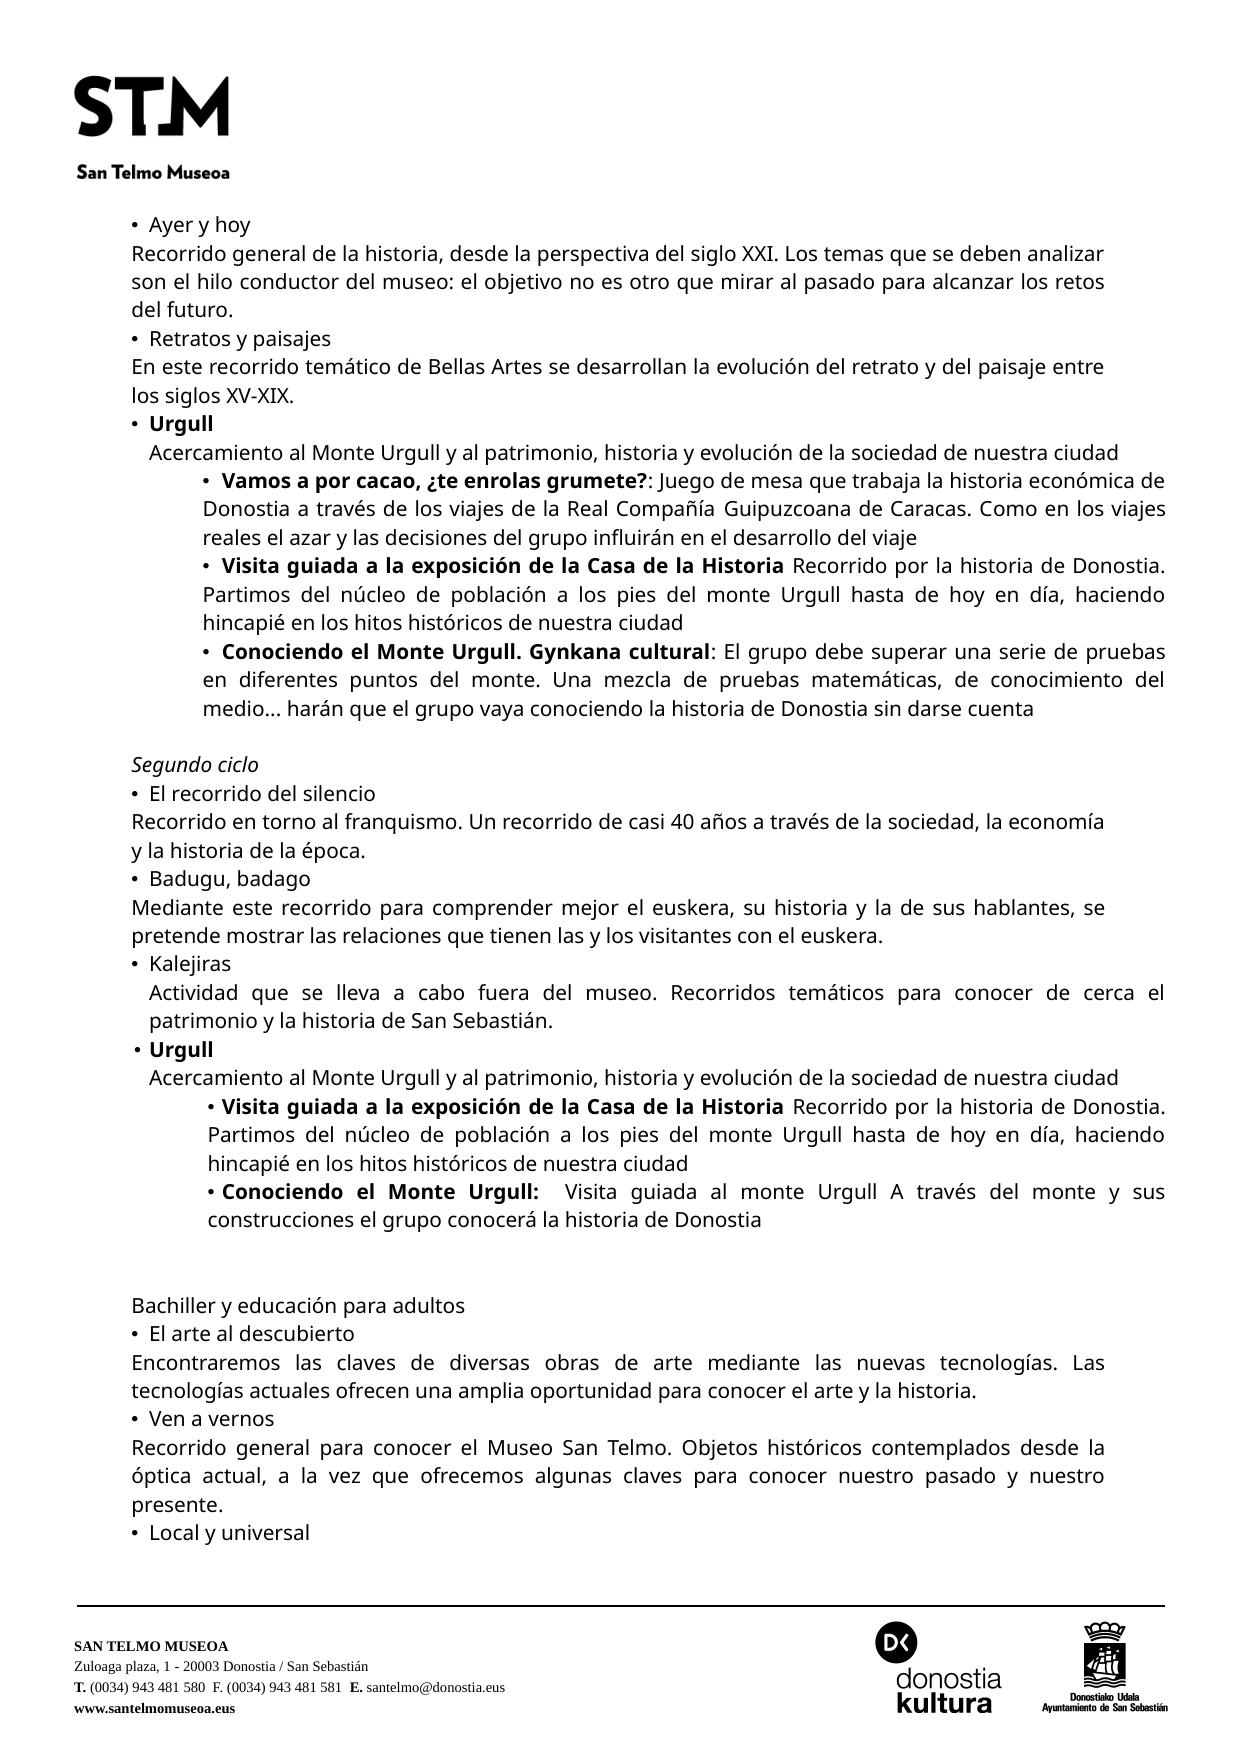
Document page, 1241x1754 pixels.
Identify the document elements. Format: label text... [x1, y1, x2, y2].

list Urgull [131, 409, 1106, 438]
list Conociendo el Monte Urgull: Visita guiada al monte Urgull A través del monte y sus construcciones el grupo conocerá la historia de Donostia [207, 1177, 1166, 1234]
list Vamos a por cacao, ¿te enrolas grumete?: Juego de mesa que trabaja la historia económica de Donostia a través de los viajes de la Real Compañía Guipuzcoana de Caracas. Como en los viajes reales el azar y las decisiones del grupo influirán en el desarrollo del viaje [202, 466, 1166, 551]
text Segundo ciclo [131, 751, 1106, 779]
list Ven a vernos [131, 1404, 1106, 1433]
text Bachiller y educación para adultos [131, 1291, 1106, 1319]
list Retratos y paisajes [131, 324, 1106, 352]
picture [874, 1620, 1168, 1713]
list En este recorrido temático de Bellas Artes se desarrollan la evolución del retrato y del paisaje entre los siglos XV-XIX. [131, 352, 1106, 409]
list Mediante este recorrido para comprender mejor el euskera, su historia y la de sus hablantes, se pretende mostrar las relaciones que tienen las y los visitantes con el euskera. [131, 893, 1106, 949]
list Recorrido en torno al franquismo. Un recorrido de casi 40 años a través de la sociedad, la economía y la historia de la época. [131, 807, 1106, 864]
list Visita guiada a la exposición de la Casa de la Historia Recorrido por la historia de Donostia. Partimos del núcleo de población a los pies del monte Urgull hasta de hoy en día, haciendo hincapié en los hitos históricos de nuestra ciudad [202, 551, 1166, 637]
list Recorrido general de la historia, desde la perspectiva del siglo XXI. Los temas que se deben analizar son el hilo conductor del museo: el objetivo no es otro que mirar al pasado para alcanzar los retos del futuro. [131, 239, 1106, 324]
list Recorrido general para conocer el Museo San Telmo. Objetos históricos contemplados desde la óptica actual, a la vez que ofrecemos algunas claves para conocer nuestro pasado y nuestro presente. [131, 1433, 1106, 1518]
list Ayer y hoy [131, 210, 1106, 239]
list Acercamiento al Monte Urgull y al patrimonio, historia y evolución de la sociedad de nuestra ciudad [111, 438, 1166, 466]
list El recorrido del silencio [131, 779, 1106, 807]
picture [73, 73, 233, 182]
list Actividad que se lleva a cabo fuera del museo. Recorridos temáticos para conocer de cerca el patrimonio y la historia de San Sebastián. [111, 978, 1166, 1035]
list Visita guiada a la exposición de la Casa de la Historia Recorrido por la historia de Donostia. Partimos del núcleo de población a los pies del monte Urgull hasta de hoy en día, haciendo hincapié en los hitos históricos de nuestra ciudad [207, 1092, 1166, 1177]
list Local y universal [131, 1518, 1106, 1547]
list Acercamiento al Monte Urgull y al patrimonio, historia y evolución de la sociedad de nuestra ciudad [111, 1063, 1166, 1092]
list Conociendo el Monte Urgull. Gynkana cultural: El grupo debe superar una serie de pruebas en diferentes puntos del monte. Una mezcla de pruebas matemáticas, de conocimiento del medio... harán que el grupo vaya conociendo la historia de Donostia sin darse cuenta [202, 637, 1166, 722]
list El arte al descubierto [131, 1319, 1106, 1348]
list Urgull [134, 1035, 1166, 1063]
list Encontraremos las claves de diversas obras de arte mediante las nuevas tecnologías. Las tecnologías actuales ofrecen una amplia oportunidad para conocer el arte y la historia. [131, 1348, 1106, 1404]
list Badugu, badago [131, 864, 1106, 893]
list Kalejiras [131, 949, 1106, 978]
